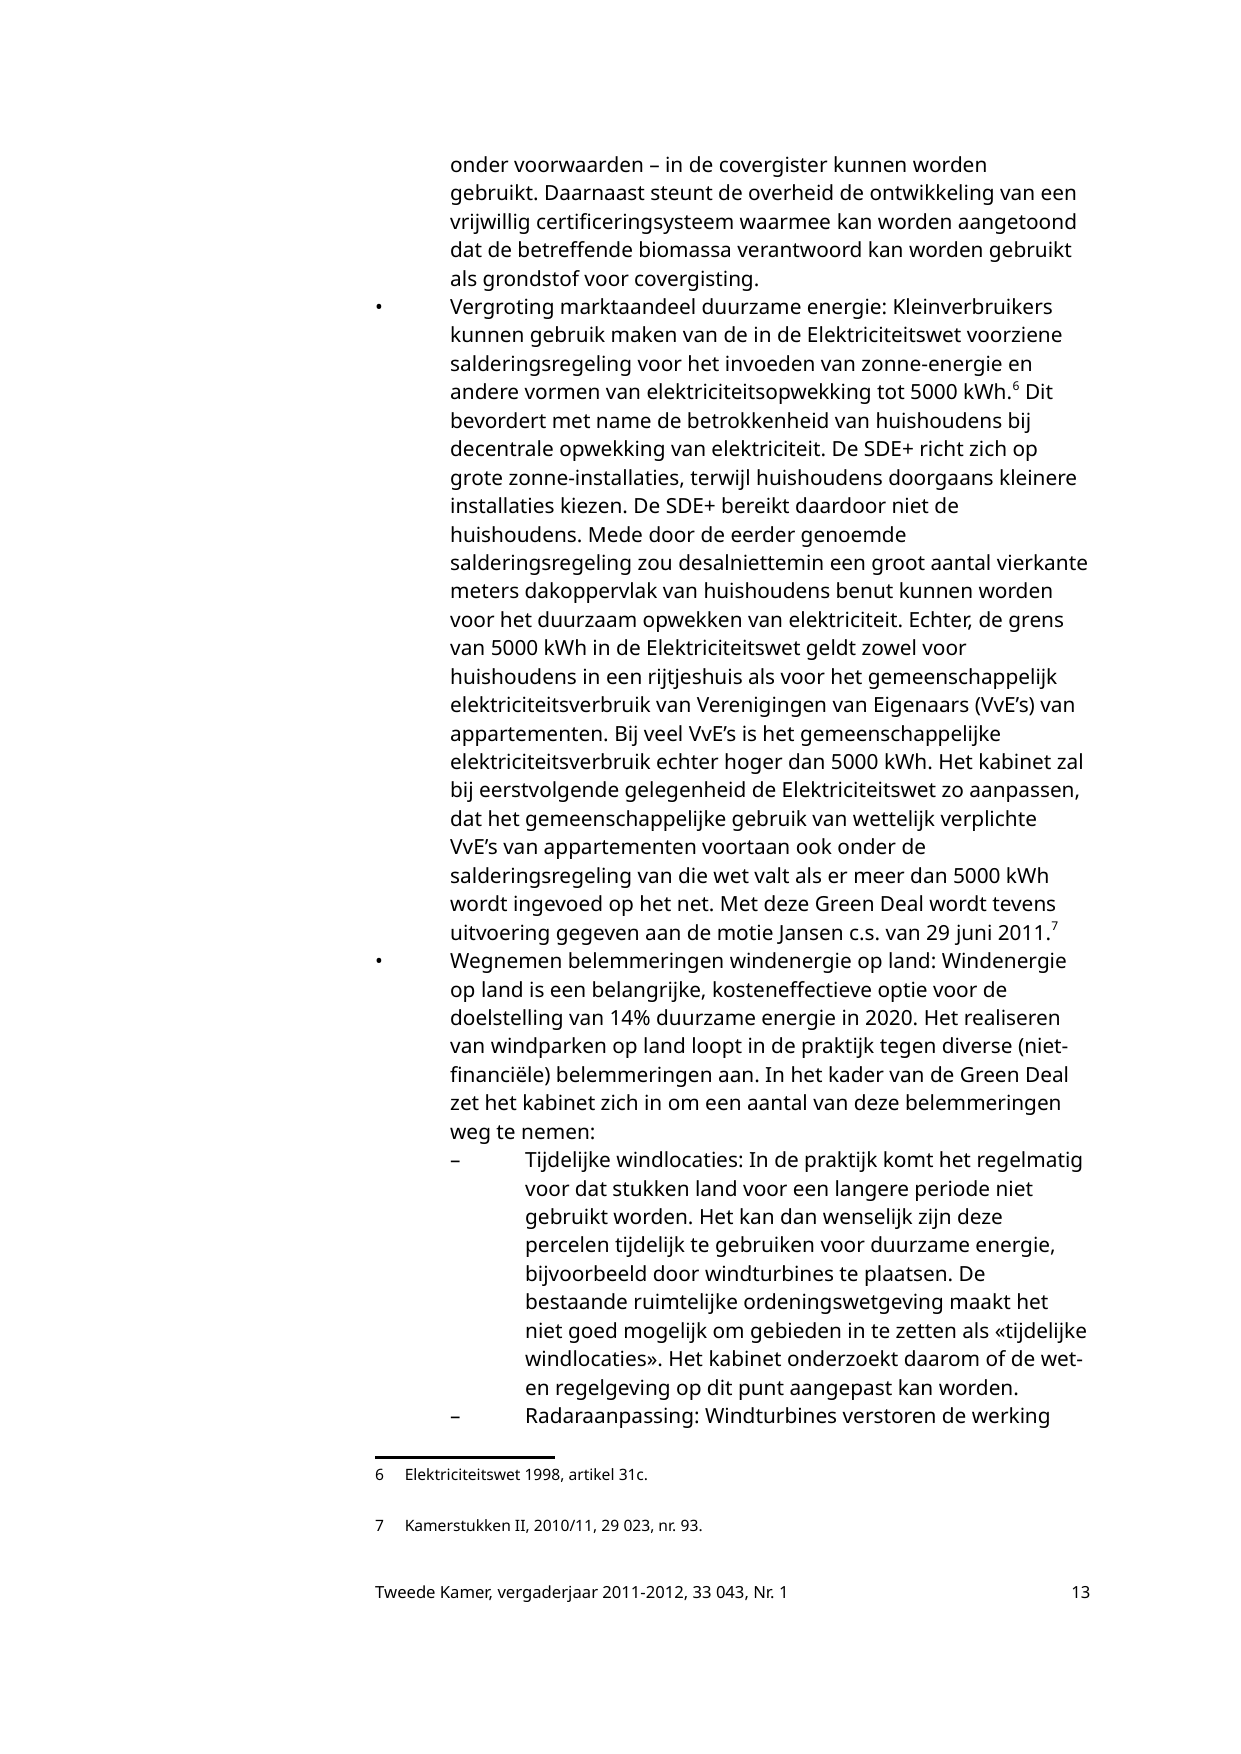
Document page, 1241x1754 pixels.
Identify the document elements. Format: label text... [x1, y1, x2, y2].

list Radaraanpassing: Windturbines verstoren de werking [450, 1401, 1090, 1430]
list Tijdelijke windlocaties: In de praktijk komt het regelmatig voor dat stukken land voor een langere periode niet gebruikt worden. Het kan dan wenselijk zijn deze percelen tijdelijk te gebruiken voor duurzame energie, bijvoorbeeld door windturbines te plaatsen. De bestaande ruimtelijke ordeningswetgeving maakt het niet goed mogelijk om gebieden in te zetten als «tijdelijke windlocaties». Het kabinet onderzoekt daarom of de wet- en regelgeving op dit punt aangepast kan worden. [450, 1145, 1090, 1401]
list onder voorwaarden – in de covergister kunnen worden gebruikt. Daarnaast steunt de overheid de ontwikkeling van een vrijwillig certificeringsysteem waarmee kan worden aangetoond dat de betreffende biomassa verantwoord kan worden gebruikt als grondstof voor covergisting. [375, 150, 1090, 292]
list Vergroting marktaandeel duurzame energie: Kleinverbruikers kunnen gebruik maken van de in de Elektriciteitswet voorziene salderingsregeling voor het invoeden van zonne-energie en andere vormen van elektriciteitsopwekking tot 5000 kWh. Dit bevordert met name de betrokkenheid van huishoudens bij decentrale opwekking van elektriciteit. De SDE+ richt zich op grote zonne-installaties, terwijl huishoudens doorgaans kleinere installaties kiezen. De SDE+ bereikt daardoor niet de huishoudens. Mede door de eerder genoemde salderingsregeling zou desalniettemin een groot aantal vierkante meters dakoppervlak van huishoudens benut kunnen worden voor het duurzaam opwekken van elektriciteit. Echter, de grens van 5000 kWh in de Elektriciteitswet geldt zowel voor huishoudens in een rijtjeshuis als voor het gemeenschappelijk elektriciteitsverbruik van Verenigingen van Eigenaars (VvE’s) van appartementen. Bij veel VvE’s is het gemeenschappelijke elektriciteitsverbruik echter hoger dan 5000 kWh. Het kabinet zal bij eerstvolgende gelegenheid de Elektriciteitswet zo aanpassen, dat het gemeenschappelijke gebruik van wettelijk verplichte VvE’s van appartementen voortaan ook onder de salderingsregeling van die wet valt als er meer dan 5000 kWh wordt ingevoed op het net. Met deze Green Deal wordt tevens uitvoering gegeven aan de motie Jansen c.s. van 29 juni 2011. [375, 292, 1090, 946]
list Kamerstukken II, 2010/11, 29 023, nr. 93. [375, 1508, 1090, 1536]
list Elektriciteitswet 1998, artikel 31c. [375, 1449, 1090, 1478]
list Wegnemen belemmeringen windenergie op land: Windenergie op land is een belangrijke, kosteneffectieve optie voor de doelstelling van 14% duurzame energie in 2020. Het realiseren van windparken op land loopt in de praktijk tegen diverse (niet-financiële) belemmeringen aan. In het kader van de Green Deal zet het kabinet zich in om een aantal van deze belemmeringen weg te nemen: [375, 946, 1090, 1145]
